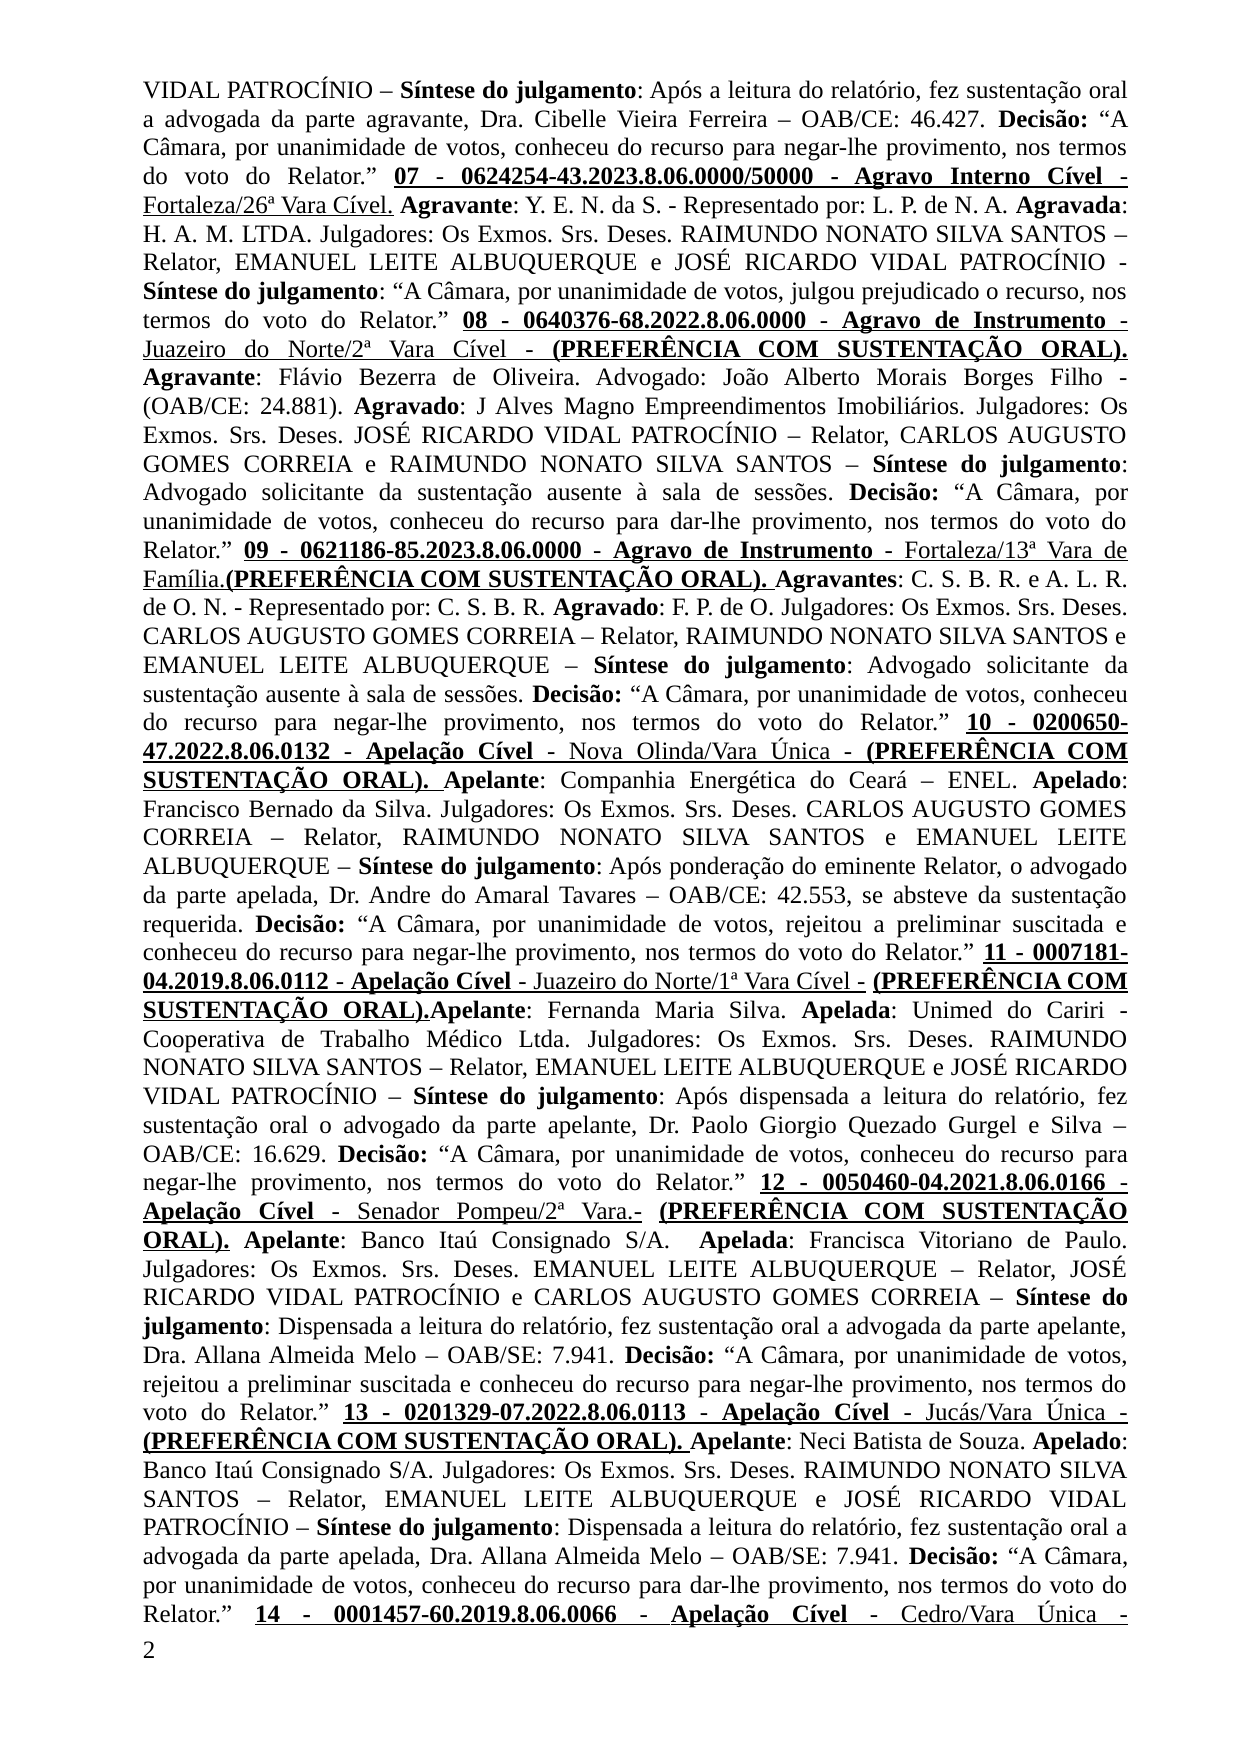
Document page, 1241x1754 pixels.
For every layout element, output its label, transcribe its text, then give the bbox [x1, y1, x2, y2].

text VIDAL PATROCÍNIO – Síntese do julgamento: Após a leitura do relatório, fez sustentação oral a advogada da parte agravante, Dra. Cibelle Vieira Ferreira – OAB/CE: 46.427. Decisão: “A Câmara, por unanimidade de votos, conheceu do recurso para negar-lhe provimento, nos termos do voto do Relator.” 07 - 0624254-43.2023.8.06.0000/50000 - Agravo Interno Cível - Fortaleza/26ª Vara Cível. Agravante: Y. E. N. da S. - Representado por: L. P. de N. A. Agravada: H. A. M. LTDA. Julgadores: Os Exmos. Srs. Deses. RAIMUNDO NONATO SILVA SANTOS – Relator, EMANUEL LEITE ALBUQUERQUE e JOSÉ RICARDO VIDAL PATROCÍNIO - Síntese do julgamento: “A Câmara, por unanimidade de votos, julgou prejudicado o recurso, nos termos do voto do Relator.” 08 - 0640376-68.2022.8.06.0000 - Agravo de Instrumento - Juazeiro do Norte/2ª Vara Cível - (PREFERÊNCIA COM SUSTENTAÇÃO ORAL). [143, 75, 1128, 359]
text SUSTENTAÇÃO ORAL). Apelante: Companhia Energética do Ceará – ENEL. Apelado: Francisco Bernado da Silva. Julgadores: Os Exmos. Srs. Deses. CARLOS AUGUSTO GOMES CORREIA – Relator, RAIMUNDO NONATO SILVA SANTOS e EMANUEL LEITE ALBUQUERQUE – Síntese do julgamento: Após ponderação do eminente Relator, o advogado da parte apelada, Dr. Andre do Amaral Tavares – OAB/CE: 42.553, se absteve da sustentação requerida. Decisão: “A Câmara, por unanimidade de votos, rejeitou a preliminar suscitada e conheceu do recurso para negar-lhe provimento, nos termos do voto do Relator.” 11 - 0007181-04.2019.8.06.0112 - Apelação Cível - Juazeiro do Norte/1ª Vara Cível - (PREFERÊNCIA COM SUSTENTAÇÃO ORAL).Apelante: Fernanda Maria Silva. Apelada: Unimed do Cariri - Cooperativa de Trabalho Médico Ltda. Julgadores: Os Exmos. Srs. Deses. RAIMUNDO NONATO SILVA SANTOS – Relator, EMANUEL LEITE ALBUQUERQUE e JOSÉ RICARDO VIDAL PATROCÍNIO – Síntese do julgamento: Após dispensada a leitura do relatório, fez sustentação oral o advogado da parte apelante, Dr. Paolo Giorgio Quezado Gurgel e Silva – OAB/CE: 16.629. Decisão: “A Câmara, por unanimidade de votos, conheceu do recurso para negar-lhe provimento, nos termos do voto do Relator.” 12 - 0050460-04.2021.8.06.0166 - Apelação Cível - Senador Pompeu/2ª Vara.- (PREFERÊNCIA COM SUSTENTAÇÃO ORAL). Apelante: Banco Itaú Consignado S/A. Apelada: Francisca Vitoriano de Paulo. Julgadores: Os Exmos. Srs. Deses. EMANUEL LEITE ALBUQUERQUE – Relator, JOSÉ RICARDO VIDAL PATROCÍNIO e CARLOS AUGUSTO GOMES CORREIA – Síntese do julgamento: Dispensada a leitura do relatório, fez sustentação oral a advogada da parte apelante, Dra. Allana Almeida Melo – OAB/SE: 7.941. Decisão: “A Câmara, por unanimidade de votos, rejeitou a preliminar suscitada e conheceu do recurso para negar-lhe provimento, nos termos do voto do Relator.” 13 - 0201329-07.2022.8.06.0113 - Apelação Cível - Jucás/Vara Única - (PREFERÊNCIA COM SUSTENTAÇÃO ORAL). Apelante: Neci Batista de Souza. Apelado: Banco Itaú Consignado S/A. Julgadores: Os Exmos. Srs. Deses. RAIMUNDO NONATO SILVA SANTOS – Relator, EMANUEL LEITE ALBUQUERQUE e JOSÉ RICARDO VIDAL PATROCÍNIO – Síntese do julgamento: Dispensada a leitura do relatório, fez sustentação oral a advogada da parte apelada, Dra. Allana Almeida Melo – OAB/SE: 7.941. Decisão: “A Câmara, por unanimidade de votos, conheceu do recurso para dar-lhe provimento, nos termos do voto do Relator.” 14 - 0001457-60.2019.8.06.0066 - Apelação Cível - Cedro/Vara Única [143, 763, 1128, 1627]
text Agravante: Flávio Bezerra de Oliveira. Advogado: João Alberto Morais Borges Filho - (OAB/CE: 24.881). Agravado: J Alves Magno Empreendimentos Imobiliários. Julgadores: Os Exmos. Srs. Deses. JOSÉ RICARDO VIDAL PATROCÍNIO – Relator, CARLOS AUGUSTO GOMES CORREIA e RAIMUNDO NONATO SILVA SANTOS – Síntese do julgamento: Advogado solicitante da sustentação ausente à sala de sessões. Decisão: “A Câmara, por unanimidade de votos, conheceu do recurso para dar-lhe provimento, nos termos do voto do Relator.” 09 - 0621186-85.2023.8.06.0000 - Agravo de Instrumento - Fortaleza/13ª Vara de Família.(PREFERÊNCIA COM SUSTENTAÇÃO ORAL). Agravantes: C. S. B. R. e A. L. R. de O. N. - Representado por: C. S. B. R. Agravado: F. P. de O. Julgadores: Os Exmos. Srs. Deses. CARLOS AUGUSTO GOMES CORREIA – Relator, RAIMUNDO NONATO SILVA SANTOS e EMANUEL LEITE ALBUQUERQUE – Síntese do julgamento: Advogado solicitante da sustentação ausente à sala de sessões. Decisão: “A Câmara, por unanimidade de votos, conheceu do recurso para negar-lhe provimento, nos termos do voto do Relator.” 10 - 0200650-47.2022.8.06.0132 - Apelação Cível - Nova Olinda/Vara Única - (PREFERÊNCIA COM [143, 360, 1128, 761]
